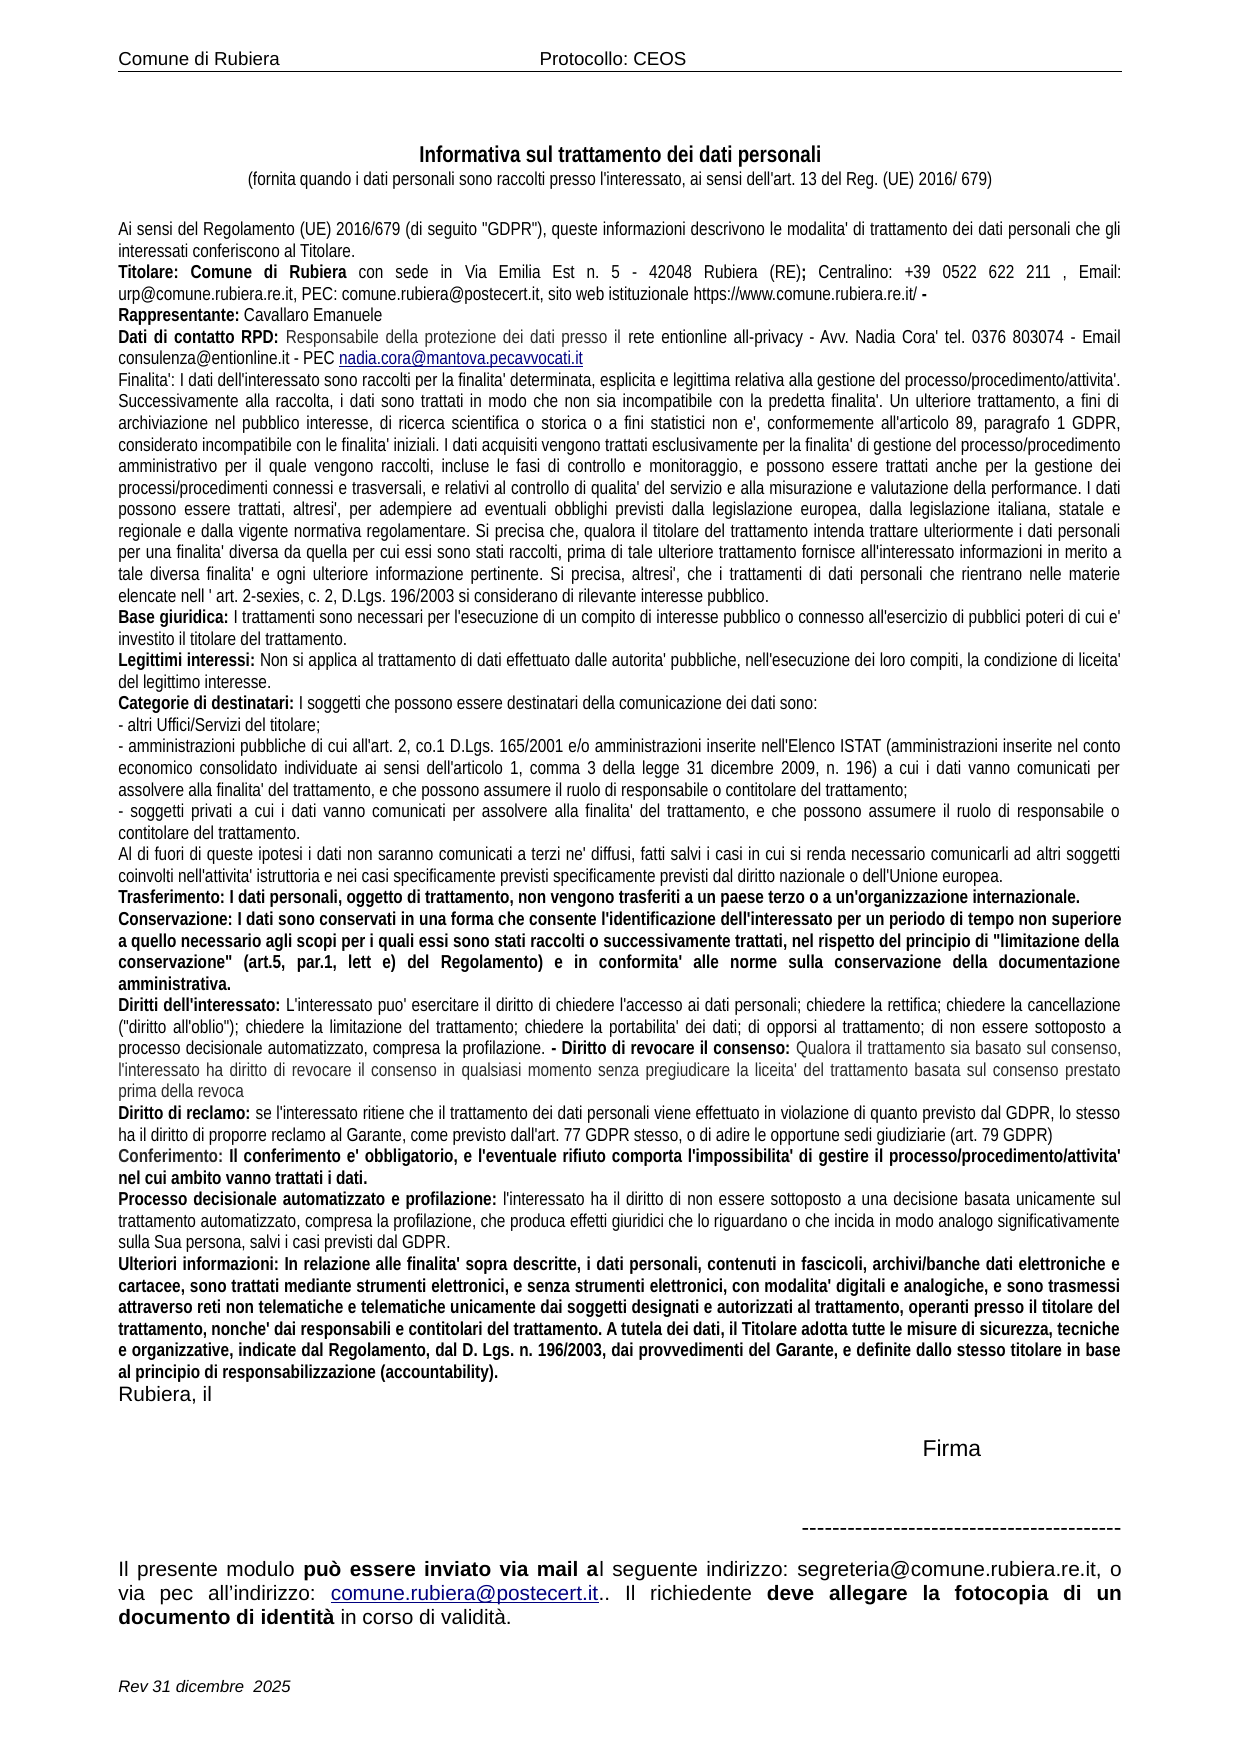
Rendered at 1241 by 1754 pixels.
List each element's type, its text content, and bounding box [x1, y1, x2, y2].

text Firma [118, 1435, 1122, 1461]
text Titolare: Comune di Rubiera con sede in Via Emilia Est n. 5 - 42048 Rubiera (RE); Centralino: +39 0522 622 211 , Email: urp@comune.rubiera.re.it, PEC: comune.rubiera@postecert.it, sito web istituzionale https://www.comune.rubiera.re.it/ - [118, 261, 1122, 304]
text Conservazione: I dati sono conservati in una forma che consente l'identificazione dell'interessato per un periodo di tempo non superiore a quello necessario agli scopi per i quali essi sono stati raccolti o successivamente trattati, nel rispetto del principio di "limitazione della conservazione" (art.5, par.1, lett e) del Regolamento) e in conformita' alle norme sulla conservazione della documentazione amministrativa. [118, 908, 1122, 994]
text Dati di contatto RPD: Responsabile della protezione dei dati presso il rete entionline all-privacy - Avv. Nadia Cora' tel. 0376 803074 - Email consulenza@entionline.it - PEC nadia.cora@mantova.pecavvocati.it [118, 326, 1122, 369]
text - amministrazioni pubbliche di cui all'art. 2, co.1 D.Lgs. 165/2001 e/o amministrazioni inserite nell'Elenco ISTAT (amministrazioni inserite nel conto economico consolidato individuate ai sensi dell'articolo 1, comma 3 della legge 31 dicembre 2009, n. 196) a cui i dati vanno comunicati per assolvere alla finalita' del trattamento, e che possono assumere il ruolo di responsabile o contitolare del trattamento; [118, 735, 1122, 800]
text ------------------------------------------ [118, 1514, 1122, 1540]
text Rev 31 dicembre 2025 [118, 1677, 1122, 1696]
text Informativa sul trattamento dei dati personali [118, 141, 1122, 168]
text Diritto di reclamo: se l'interessato ritiene che il trattamento dei dati personali viene effettuato in violazione di quanto previsto dal GDPR, lo stesso ha il diritto di proporre reclamo al Garante, come previsto dall'art. 77 GDPR stesso, o di adire le opportune sedi giudiziarie (art. 79 GDPR) [118, 1102, 1122, 1145]
text Conferimento: Il conferimento e' obbligatorio, e l'eventuale rifiuto comporta l'impossibilita' di gestire il processo/procedimento/attivita' nel cui ambito vanno trattati i dati. [118, 1145, 1122, 1188]
text Trasferimento: I dati personali, oggetto di trattamento, non vengono trasferiti a un paese terzo o a un'organizzazione internazionale. [118, 886, 1122, 908]
text Legittimi interessi: Non si applica al trattamento di dati effettuato dalle autorita' pubbliche, nell'esecuzione dei loro compiti, la condizione di liceita' del legittimo interesse. [118, 649, 1122, 692]
text Ulteriori informazioni: In relazione alle finalita' sopra descritte, i dati personali, contenuti in fascicoli, archivi/banche dati elettroniche e cartacee, sono trattati mediante strumenti elettronici, e senza strumenti elettronici, con modalita' digitali e analogiche, e sono trasmessi attraverso reti non telematiche e telematiche unicamente dai soggetti designati e autorizzati al trattamento, operanti presso il titolare del trattamento, nonche' dai responsabili e contitolari del trattamento. A tutela dei dati, il Titolare adotta tutte le misure di sicurezza, tecniche e organizzative, indicate dal Regolamento, dal D. Lgs. n. 196/2003, dai provvedimenti del Garante, e definite dallo stesso titolare in base al principio di responsabilizzazione (accountability). [118, 1253, 1122, 1382]
text - soggetti privati a cui i dati vanno comunicati per assolvere alla finalita' del trattamento, e che possono assumere il ruolo di responsabile o contitolare del trattamento. [118, 800, 1122, 843]
text (fornita quando i dati personali sono raccolti presso l'interessato, ai sensi dell'art. 13 del Reg. (UE) 2016/ 679) [118, 168, 1122, 189]
text Categorie di destinatari: I soggetti che possono essere destinatari della comunicazione dei dati sono: [118, 692, 1122, 714]
text - altri Uffici/Servizi del titolare; [118, 714, 1122, 735]
text Base giuridica: I trattamenti sono necessari per l'esecuzione di un compito di interesse pubblico o connesso all'esercizio di pubblici poteri di cui e' investito il titolare del trattamento. [118, 606, 1122, 649]
text Rappresentante: Cavallaro Emanuele [118, 304, 1122, 326]
text Diritti dell'interessato: L'interessato puo' esercitare il diritto di chiedere l'accesso ai dati personali; chiedere la rettifica; chiedere la cancellazione ("diritto all'oblio"); chiedere la limitazione del trattamento; chiedere la portabilita' dei dati; di opporsi al trattamento; di non essere sottoposto a processo decisionale automatizzato, compresa la profilazione. - Diritto di revocare il consenso: Qualora il trattamento sia basato sul consenso, l'interessato ha diritto di revocare il consenso in qualsiasi momento senza pregiudicare la liceita' del trattamento basata sul consenso prestato prima della revoca [118, 994, 1122, 1102]
text Rubiera, il [118, 1382, 1122, 1406]
text Al di fuori di queste ipotesi i dati non saranno comunicati a terzi ne' diffusi, fatti salvi i casi in cui si renda necessario comunicarli ad altri soggetti coinvolti nell'attivita' istruttoria e nei casi specificamente previsti specificamente previsti dal diritto nazionale o dell'Unione europea. [118, 843, 1122, 886]
text Il presente modulo può essere inviato via mail al seguente indirizzo: segreteria@comune.rubiera.re.it, o via pec all’indirizzo: comune.rubiera@postecert.it.. Il richiedente deve allegare la fotocopia di un documento di identità in corso di validità. [118, 1557, 1122, 1629]
text Processo decisionale automatizzato e profilazione: l'interessato ha il diritto di non essere sottoposto a una decisione basata unicamente sul trattamento automatizzato, compresa la profilazione, che produca effetti giuridici che lo riguardano o che incida in modo analogo significativamente sulla Sua persona, salvi i casi previsti dal GDPR. [118, 1188, 1122, 1253]
text Finalita': I dati dell'interessato sono raccolti per la finalita' determinata, esplicita e legittima relativa alla gestione del processo/procedimento/attivita'. Successivamente alla raccolta, i dati sono trattati in modo che non sia incompatibile con la predetta finalita'. Un ulteriore trattamento, a fini di archiviazione nel pubblico interesse, di ricerca scientifica o storica o a fini statistici non e', conformemente all'articolo 89, paragrafo 1 GDPR, considerato incompatibile con le finalita' iniziali. I dati acquisiti vengono trattati esclusivamente per la finalita' di gestione del processo/procedimento amministrativo per il quale vengono raccolti, incluse le fasi di controllo e monitoraggio, e possono essere trattati anche per la gestione dei processi/procedimenti connessi e trasversali, e relativi al controllo di qualita' del servizio e alla misurazione e valutazione della performance. I dati possono essere trattati, altresi', per adempiere ad eventuali obblighi previsti dalla legislazione europea, dalla legislazione italiana, statale e regionale e dalla vigente normativa regolamentare. Si precisa che, qualora il titolare del trattamento intenda trattare ulteriormente i dati personali per una finalita' diversa da quella per cui essi sono stati raccolti, prima di tale ulteriore trattamento fornisce all'interessato informazioni in merito a tale diversa finalita' e ogni ulteriore informazione pertinente. Si precisa, altresi', che i trattamenti di dati personali che rientrano nelle materie elencate nell ' art. 2-sexies, c. 2, D.Lgs. 196/2003 si considerano di rilevante interesse pubblico. [118, 369, 1122, 606]
text Ai sensi del Regolamento (UE) 2016/679 (di seguito "GDPR"), queste informazioni descrivono le modalita' di trattamento dei dati personali che gli interessati conferiscono al Titolare. [118, 218, 1122, 261]
